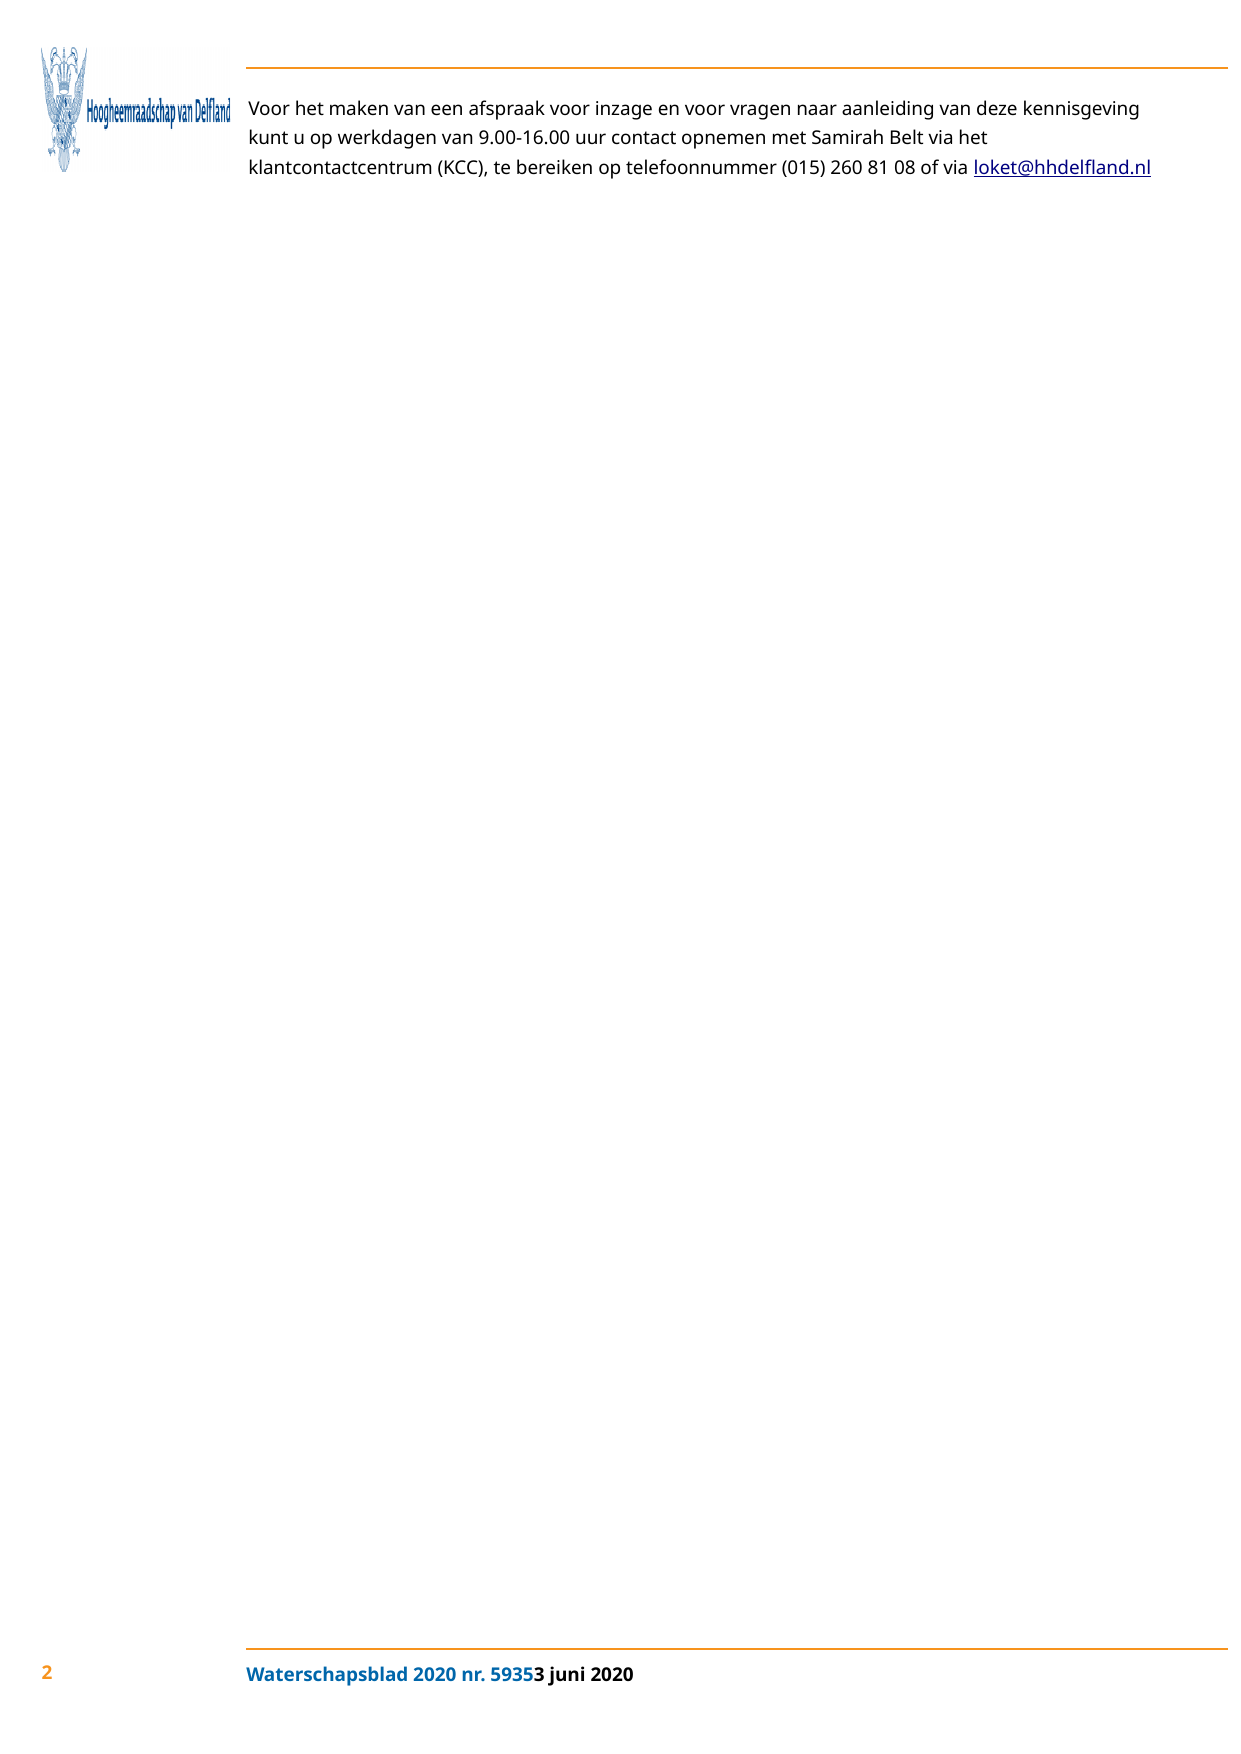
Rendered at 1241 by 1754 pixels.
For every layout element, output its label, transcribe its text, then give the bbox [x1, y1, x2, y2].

picture [41, 47, 231, 172]
text Voor het maken van een afspraak voor inzage en voor vragen naar aanleiding van deze kennisgeving kunt u op werkdagen van 9.00-16.00 uur contact opnemen met Samirah Belt via het klantcontactcentrum (KCC), te bereiken op telefoonnummer (015) 260 81 08 of via loket@hhdelfland.nl [248, 95, 1152, 180]
